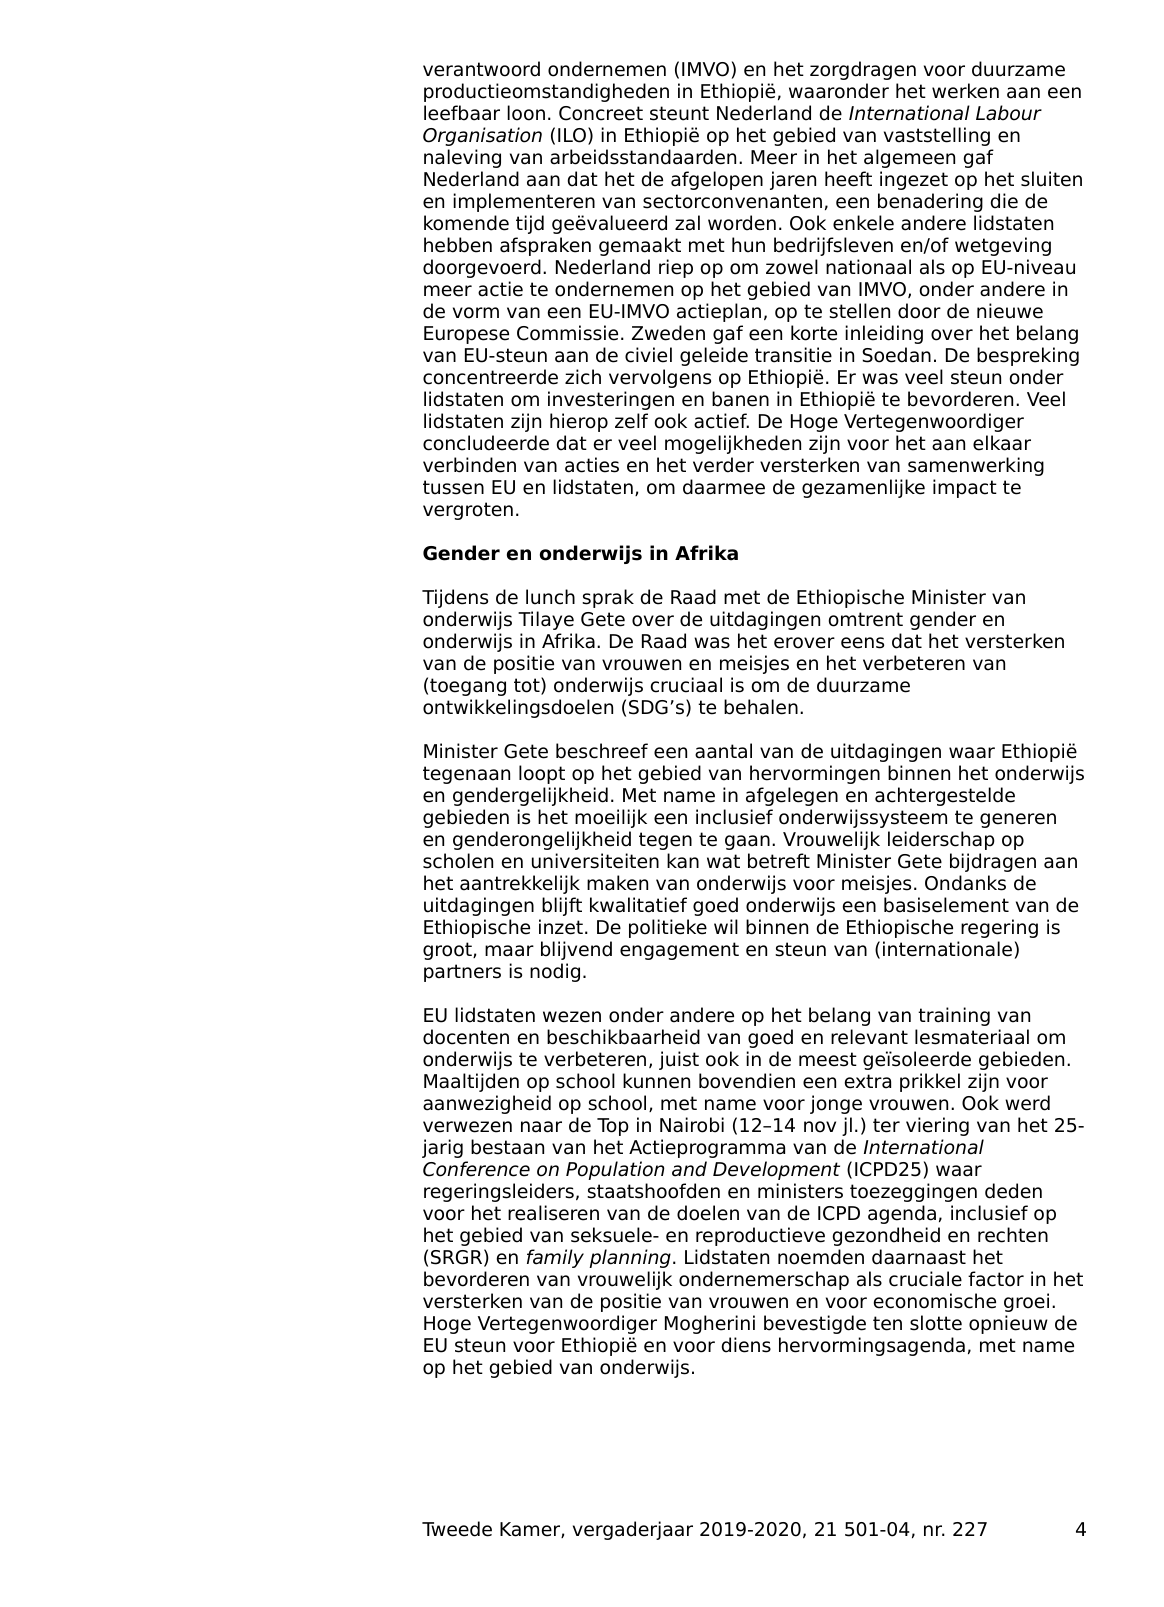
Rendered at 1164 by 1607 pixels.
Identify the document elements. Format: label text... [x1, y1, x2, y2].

text EU lidstaten wezen onder andere op het belang van training van docenten en beschikbaarheid van goed en relevant lesmateriaal om onderwijs te verbeteren, juist ook in de meest geïsoleerde gebieden. Maaltijden op school kunnen bovendien een extra prikkel zijn voor aanwezigheid op school, met name voor jonge vrouwen. Ook werd verwezen naar de Top in Nairobi (12–14 nov jl.) ter viering van het 25-jarig bestaan van het Actieprogramma van de International Conference on Population and Development (ICPD25) waar regeringsleiders, staatshoofden en ministers toezeggingen deden voor het realiseren van de doelen van de ICPD agenda, inclusief op het gebied van seksuele- en reproductieve gezondheid en rechten (SRGR) en family planning. Lidstaten noemden daarnaast het bevorderen van vrouwelijk ondernemerschap als cruciale factor in het versterken van de positie van vrouwen en voor economische groei. Hoge Vertegenwoordiger Mogherini bevestigde ten slotte opnieuw de EU steun voor Ethiopië en voor diens hervormingsagenda, met name op het gebied van onderwijs. [422, 1005, 1087, 1379]
text verantwoord ondernemen (IMVO) en het zorgdragen voor duurzame productieomstandigheden in Ethiopië, waaronder het werken aan een leefbaar loon. Concreet steunt Nederland de International Labour Organisation (ILO) in Ethiopië op het gebied van vaststelling en naleving van arbeidsstandaarden. Meer in het algemeen gaf Nederland aan dat het de afgelopen jaren heeft ingezet op het sluiten en implementeren van sectorconvenanten, een benadering die de komende tijd geëvalueerd zal worden. Ook enkele andere lidstaten hebben afspraken gemaakt met hun bedrijfsleven en/of wetgeving doorgevoerd. Nederland riep op om zowel nationaal als op EU-niveau meer actie te ondernemen op het gebied van IMVO, onder andere in de vorm van een EU-IMVO actieplan, op te stellen door de nieuwe Europese Commissie. Zweden gaf een korte inleiding over het belang van EU-steun aan de civiel geleide transitie in Soedan. De bespreking concentreerde zich vervolgens op Ethiopië. Er was veel steun onder lidstaten om investeringen en banen in Ethiopië te bevorderen. Veel lidstaten zijn hierop zelf ook actief. De Hoge Vertegenwoordiger concludeerde dat er veel mogelijkheden zijn voor het aan elkaar verbinden van acties en het verder versterken van samenwerking tussen EU en lidstaten, om daarmee de gezamenlijke impact te vergroten. [422, 59, 1087, 521]
text Minister Gete beschreef een aantal van de uitdagingen waar Ethiopië tegenaan loopt op het gebied van hervormingen binnen het onderwijs en gendergelijkheid. Met name in afgelegen en achtergestelde gebieden is het moeilijk een inclusief onderwijssysteem te generen en genderongelijkheid tegen te gaan. Vrouwelijk leiderschap op scholen en universiteiten kan wat betreft Minister Gete bijdragen aan het aantrekkelijk maken van onderwijs voor meisjes. Ondanks de uitdagingen blijft kwalitatief goed onderwijs een basiselement van de Ethiopische inzet. De politieke wil binnen de Ethiopische regering is groot, maar blijvend engagement en steun van (internationale) partners is nodig. [422, 741, 1087, 983]
subtitle Gender en onderwijs in Afrika [422, 543, 1087, 565]
text Tijdens de lunch sprak de Raad met de Ethiopische Minister van onderwijs Tilaye Gete over de uitdagingen omtrent gender en onderwijs in Afrika. De Raad was het erover eens dat het versterken van de positie van vrouwen en meisjes en het verbeteren van (toegang tot) onderwijs cruciaal is om de duurzame ontwikkelingsdoelen (SDG’s) te behalen. [422, 587, 1087, 719]
